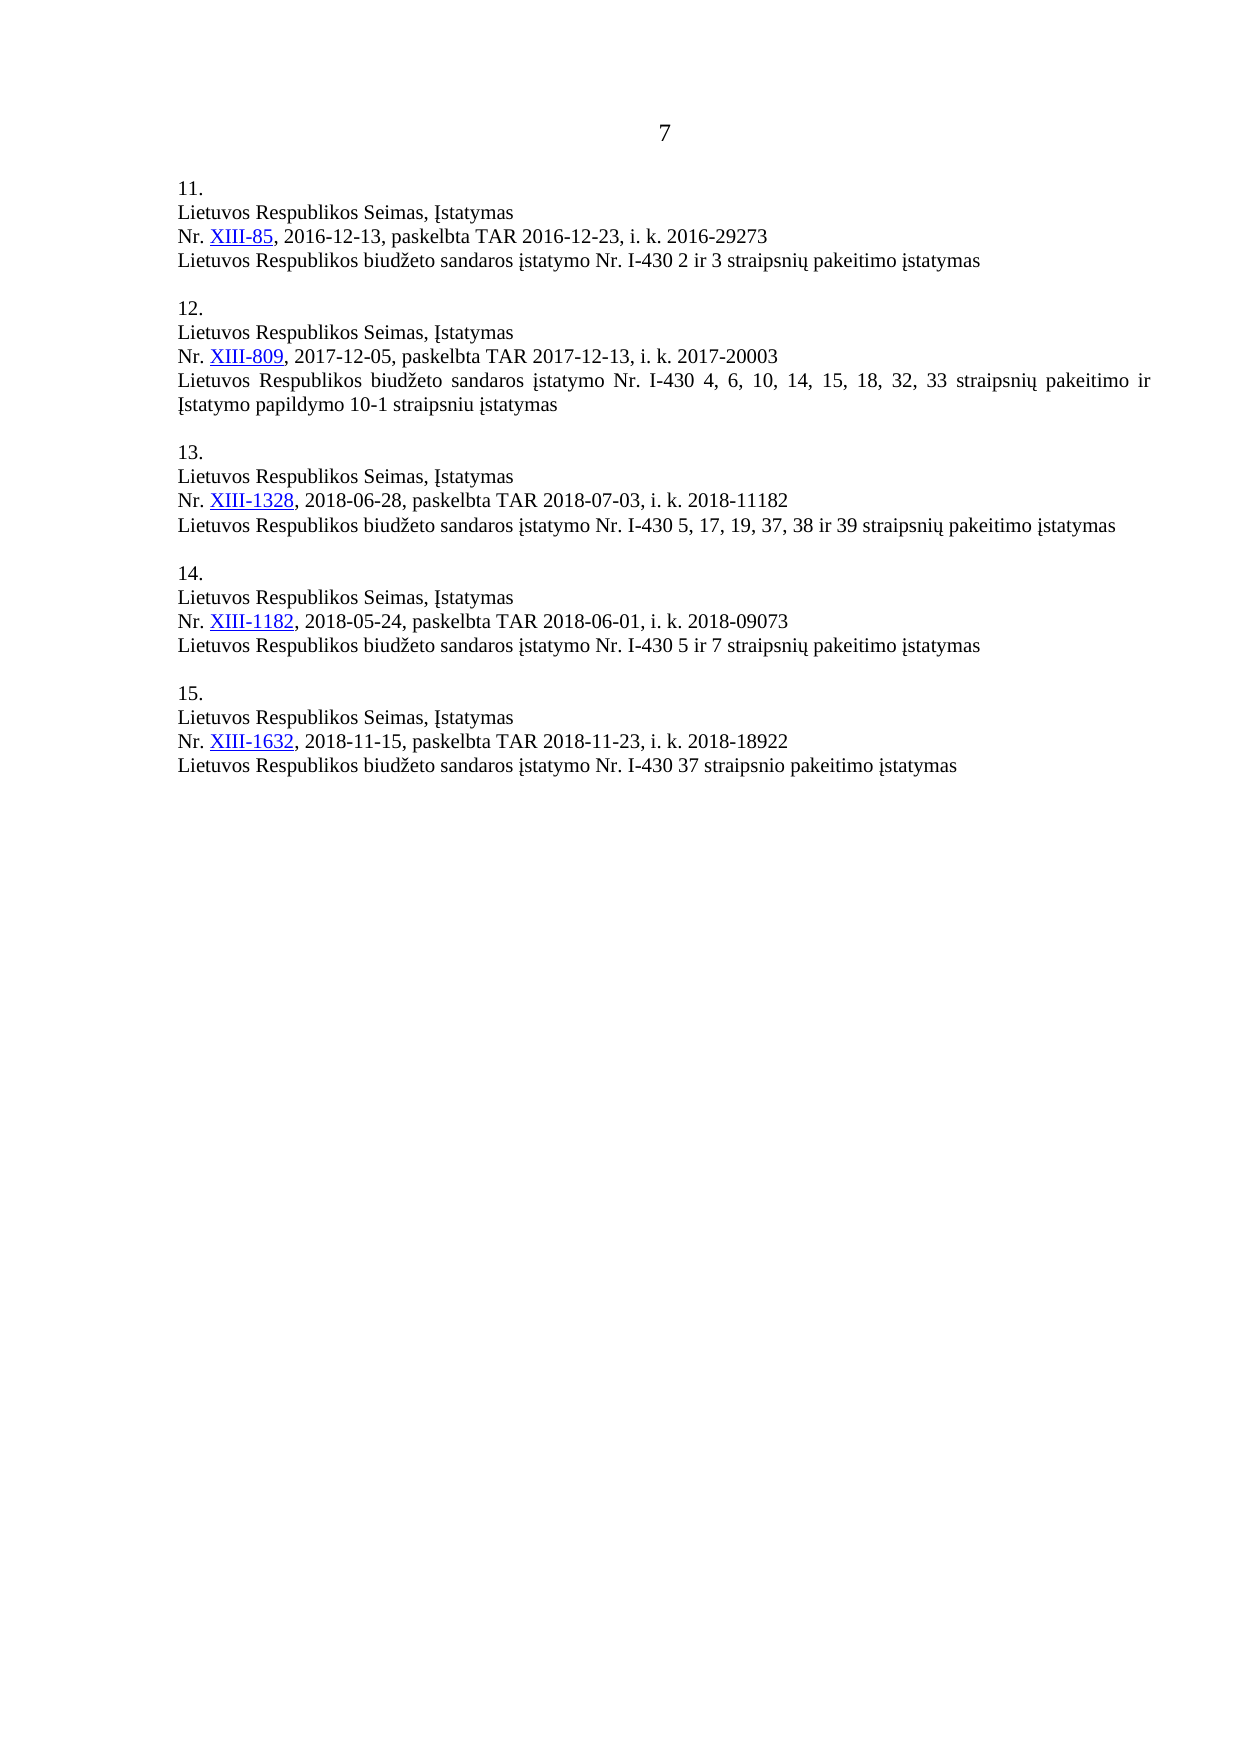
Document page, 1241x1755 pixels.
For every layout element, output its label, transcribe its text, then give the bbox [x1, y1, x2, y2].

text Lietuvos Respublikos Seimas, Įstatymas [177, 200, 1152, 224]
text Lietuvos Respublikos Seimas, Įstatymas [177, 585, 1152, 609]
text 14. [177, 561, 1152, 585]
text Lietuvos Respublikos biudžeto sandaros įstatymo Nr. I-430 4, 6, 10, 14, 15, 18, 32, 33 straipsnių pakeitimo ir Įstatymo papildymo 10-1 straipsniu įstatymas [177, 368, 1152, 416]
text Lietuvos Respublikos Seimas, Įstatymas [177, 705, 1152, 729]
text Lietuvos Respublikos biudžeto sandaros įstatymo Nr. I-430 5 ir 7 straipsnių pakeitimo įstatymas [177, 633, 1152, 657]
text Nr. XIII-1632, 2018-11-15, paskelbta TAR 2018-11-23, i. k. 2018-18922 [177, 729, 1152, 753]
text Lietuvos Respublikos biudžeto sandaros įstatymo Nr. I-430 2 ir 3 straipsnių pakeitimo įstatymas [177, 248, 1152, 272]
text Lietuvos Respublikos biudžeto sandaros įstatymo Nr. I-430 37 straipsnio pakeitimo įstatymas [177, 753, 1152, 777]
text Nr. XIII-1328, 2018-06-28, paskelbta TAR 2018-07-03, i. k. 2018-11182 [177, 488, 1152, 512]
text 15. [177, 681, 1152, 705]
text Nr. XIII-85, 2016-12-13, paskelbta TAR 2016-12-23, i. k. 2016-29273 [177, 224, 1152, 248]
text 12. [177, 296, 1152, 320]
text 13. [177, 440, 1152, 464]
text Lietuvos Respublikos Seimas, Įstatymas [177, 464, 1152, 488]
text Lietuvos Respublikos Seimas, Įstatymas [177, 320, 1152, 344]
text Lietuvos Respublikos biudžeto sandaros įstatymo Nr. I-430 5, 17, 19, 37, 38 ir 39 straipsnių pakeitimo įstatymas [177, 512, 1152, 537]
text Nr. XIII-1182, 2018-05-24, paskelbta TAR 2018-06-01, i. k. 2018-09073 [177, 609, 1152, 633]
text 11. [177, 176, 1152, 200]
text Nr. XIII-809, 2017-12-05, paskelbta TAR 2017-12-13, i. k. 2017-20003 [177, 344, 1152, 368]
